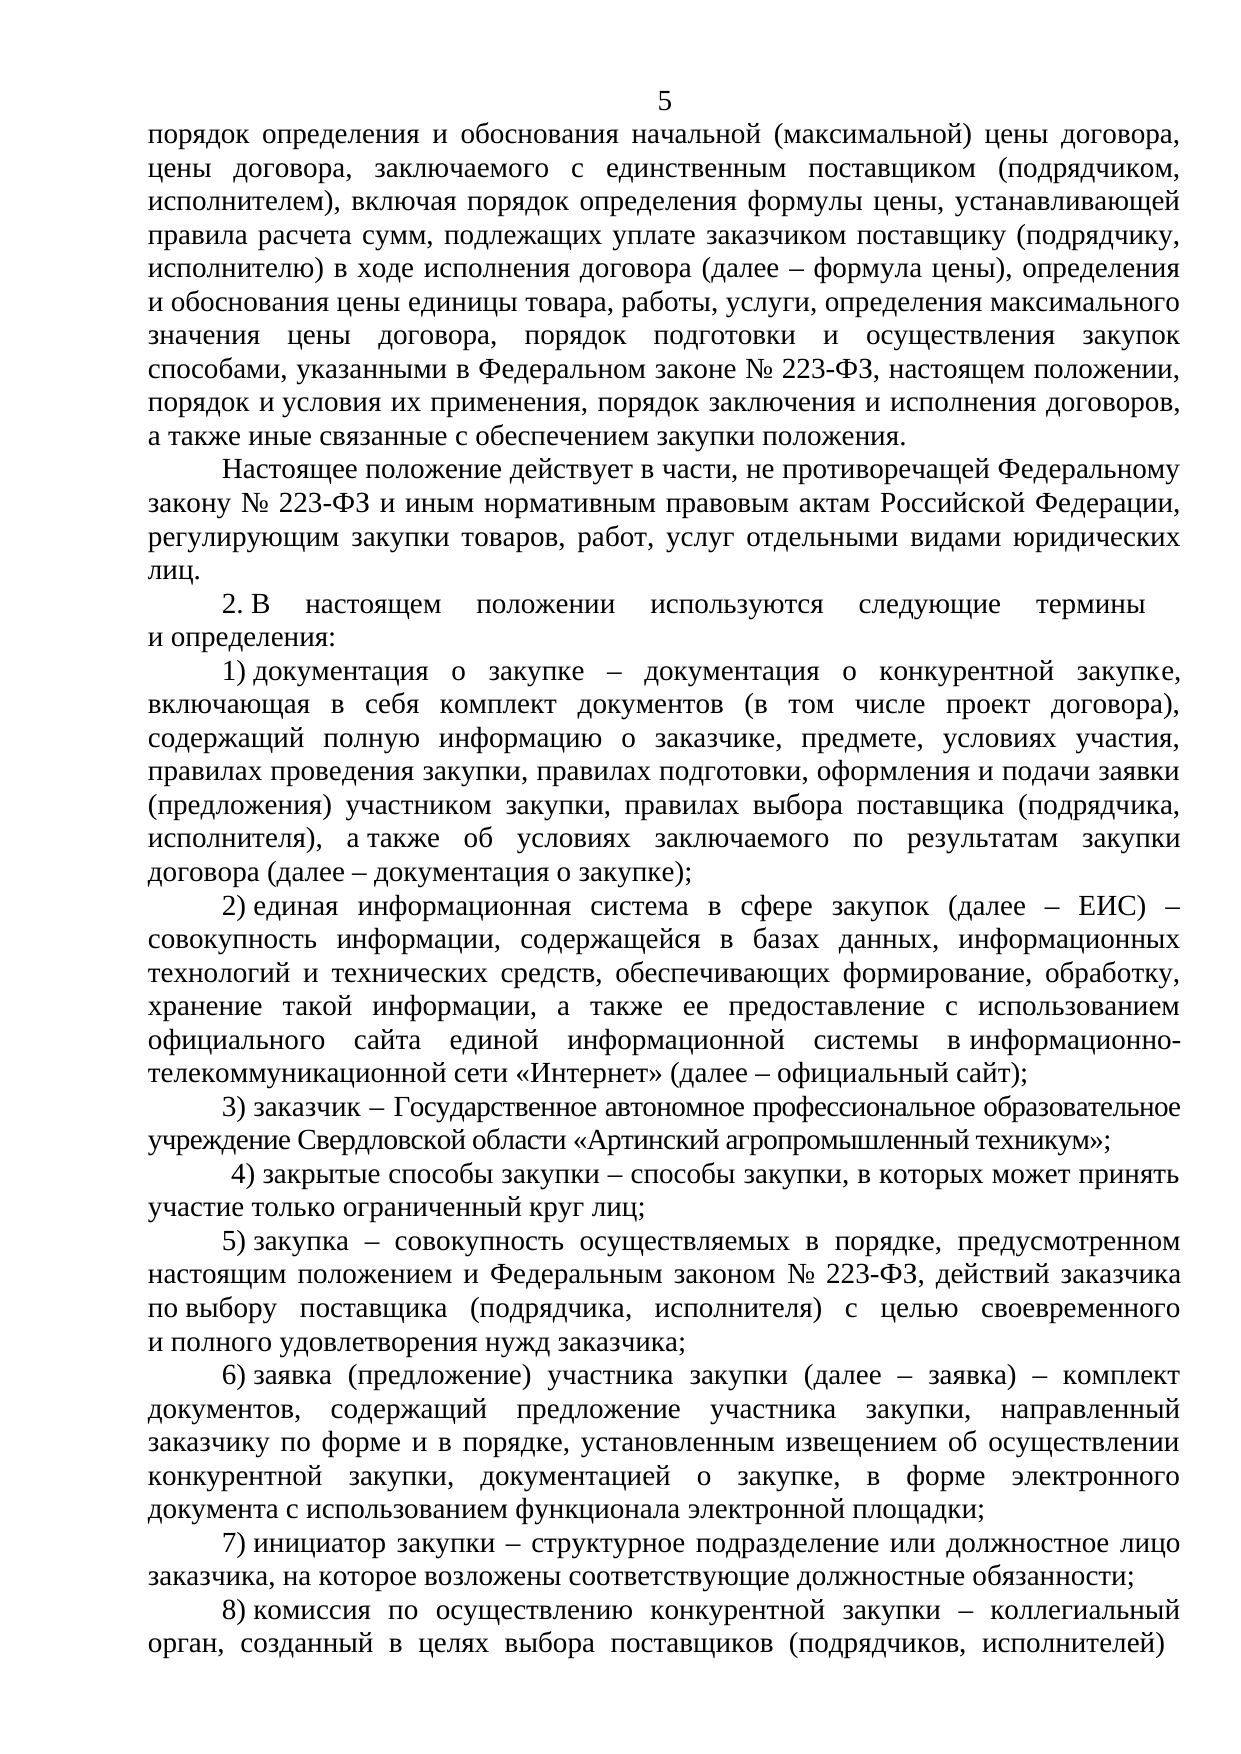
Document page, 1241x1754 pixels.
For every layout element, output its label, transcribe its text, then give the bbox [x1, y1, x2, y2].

text 1) документация о закупке – документация о конкурентной закупке, включающая в себя комплект документов (в том числе проект договора), содержащий полную информацию о заказчике, предмете, условиях участия, правилах проведения закупки, правилах подготовки, оформления и подачи заявки (предложения) участником закупки, правилах выбора поставщика (подрядчика, исполнителя), а также об условиях заключаемого по результатам закупки договора (далее – документация о закупке); [148, 653, 1181, 888]
text 5) закупка – совокупность осуществляемых в порядке, предусмотренном настоящим положением и Федеральным законом № 223-ФЗ, действий заказчика по выбору поставщика (подрядчика, исполнителя) с целью своевременного и полного удовлетворения нужд заказчика; [148, 1223, 1181, 1357]
text 2) единая информационная система в сфере закупок (далее – ЕИС) – совокупность информации, содержащейся в базах данных, информационных технологий и технических средств, обеспечивающих формирование, обработку, хранение такой информации, а также ее предоставление с использованием официального сайта единой информационной системы в информационно-телекоммуникационной сети «Интернет» (далее – официальный сайт); [148, 888, 1181, 1089]
text 7) инициатор закупки – структурное подразделение или должностное лицо заказчика, на которое возложены соответствующие должностные обязанности; [148, 1525, 1181, 1592]
text 6) заявка (предложение) участника закупки (далее – заявка) – комплект документов, содержащий предложение участника закупки, направленный заказчику по форме и в порядке, установленным извещением об осуществлении конкурентной закупки, документацией о закупке, в форме электронного документа с использованием функционала электронной площадки; [148, 1357, 1181, 1525]
text 3) заказчик – Государственное автономное профессиональное образовательное учреждение Свердловской области «Артинский агропромышленный техникум»; [148, 1089, 1181, 1156]
text 8) комиссия по осуществлению конкурентной закупки – коллегиальный орган, созданный в целях выбора поставщиков (подрядчиков, исполнителей) [148, 1592, 1181, 1659]
text Настоящее положение действует в части, не противоречащей Федеральному закону № 223-ФЗ и иным нормативным правовым актам Российской Федерации, регулирующим закупки товаров, работ, услуг отдельными видами юридических лиц. [148, 452, 1181, 586]
text 4) закрытые способы закупки – способы закупки, в которых может принять участие только ограниченный круг лиц; [148, 1156, 1181, 1223]
text порядок определения и обоснования начальной (максимальной) цены договора, цены договора, заключаемого с единственным поставщиком (подрядчиком, исполнителем), включая порядок определения формулы цены, устанавливающей правила расчета сумм, подлежащих уплате заказчиком поставщику (подрядчику, исполнителю) в ходе исполнения договора (далее – формула цены), определения и обоснования цены единицы товара, работы, услуги, определения максимального значения цены договора, порядок подготовки и осуществления закупок способами, указанными в Федеральном законе № 223-ФЗ, настоящем положении, порядок и условия их применения, порядок заключения и исполнения договоров, а также иные связанные с обеспечением закупки положения. [148, 116, 1181, 452]
text 2. В настоящем положении используются следующие термины и определения: [148, 586, 1181, 653]
